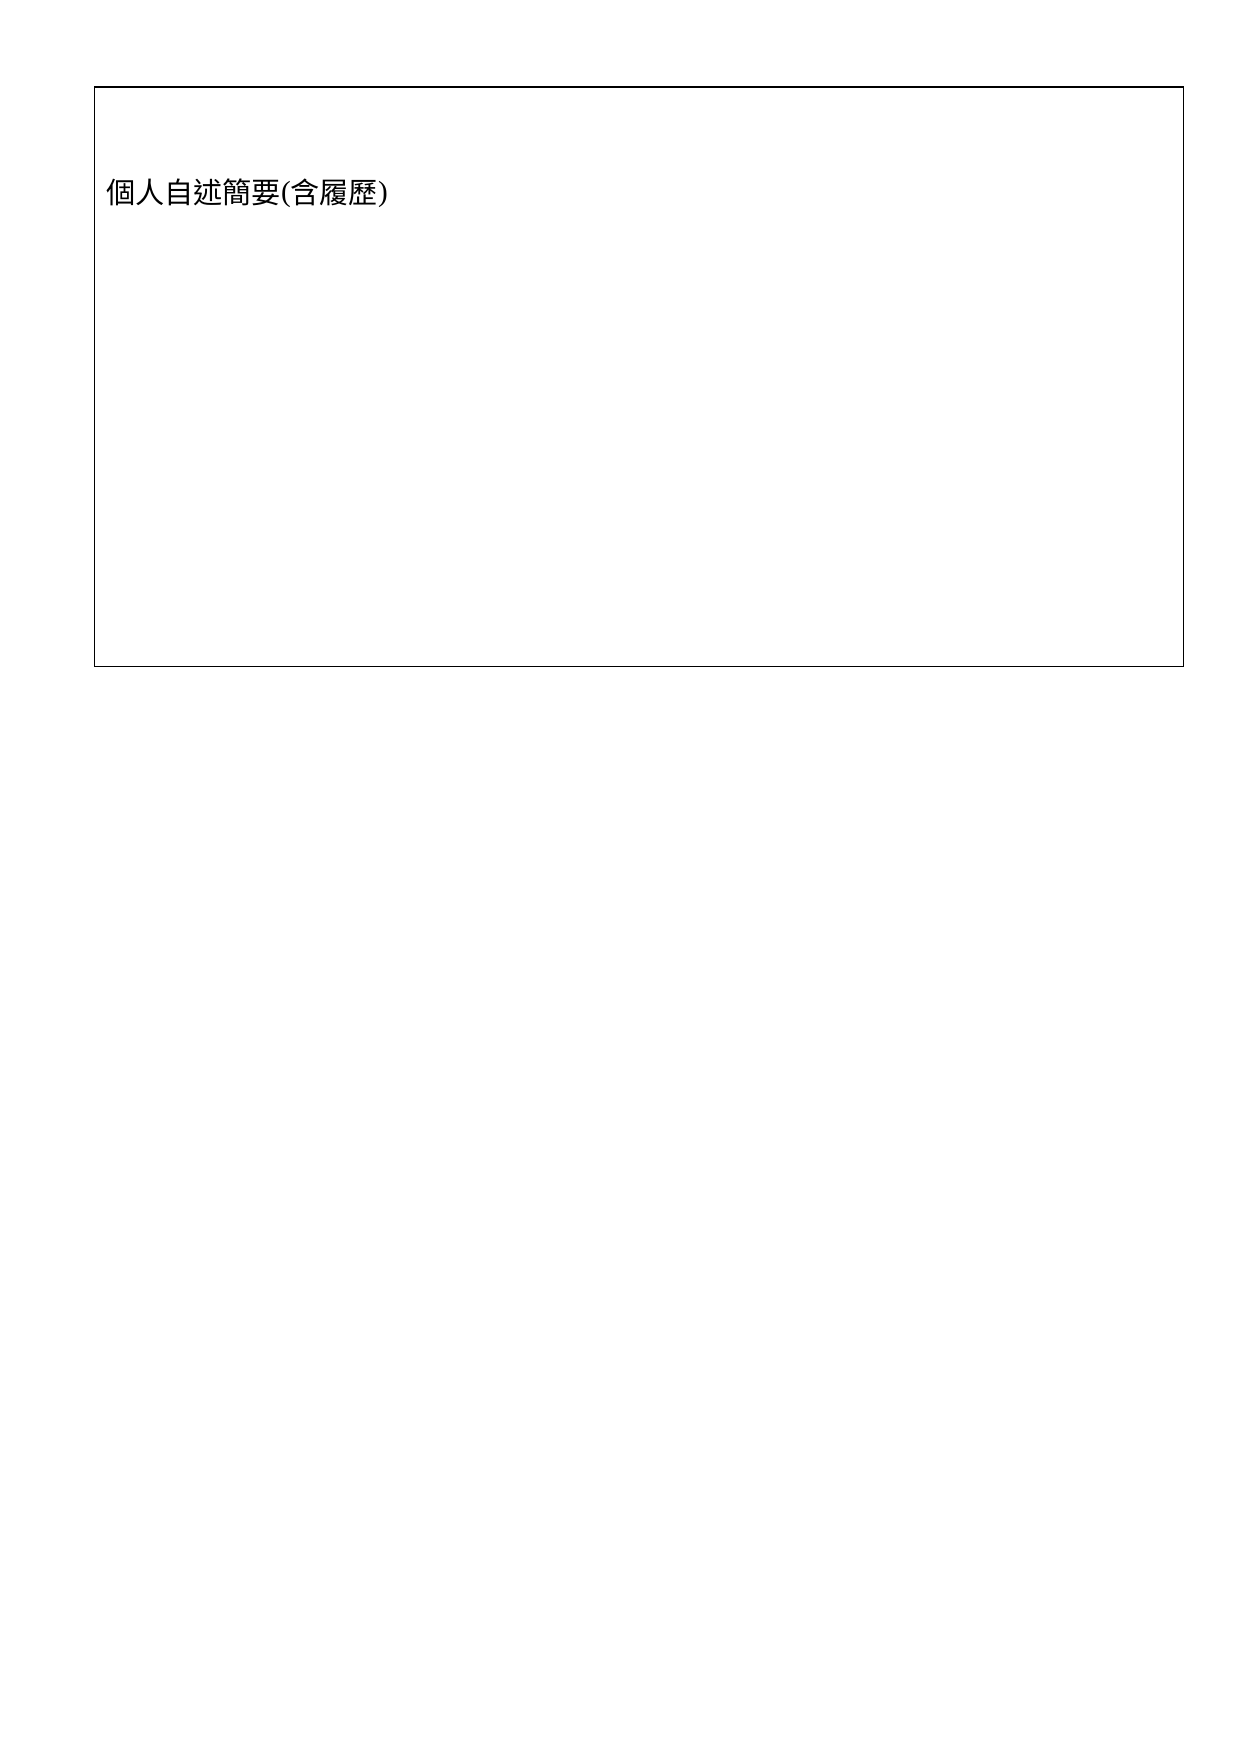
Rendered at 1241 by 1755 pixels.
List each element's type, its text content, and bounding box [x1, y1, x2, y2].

table_cell 個人自述簡要(含履歷) [95, 88, 1183, 666]
